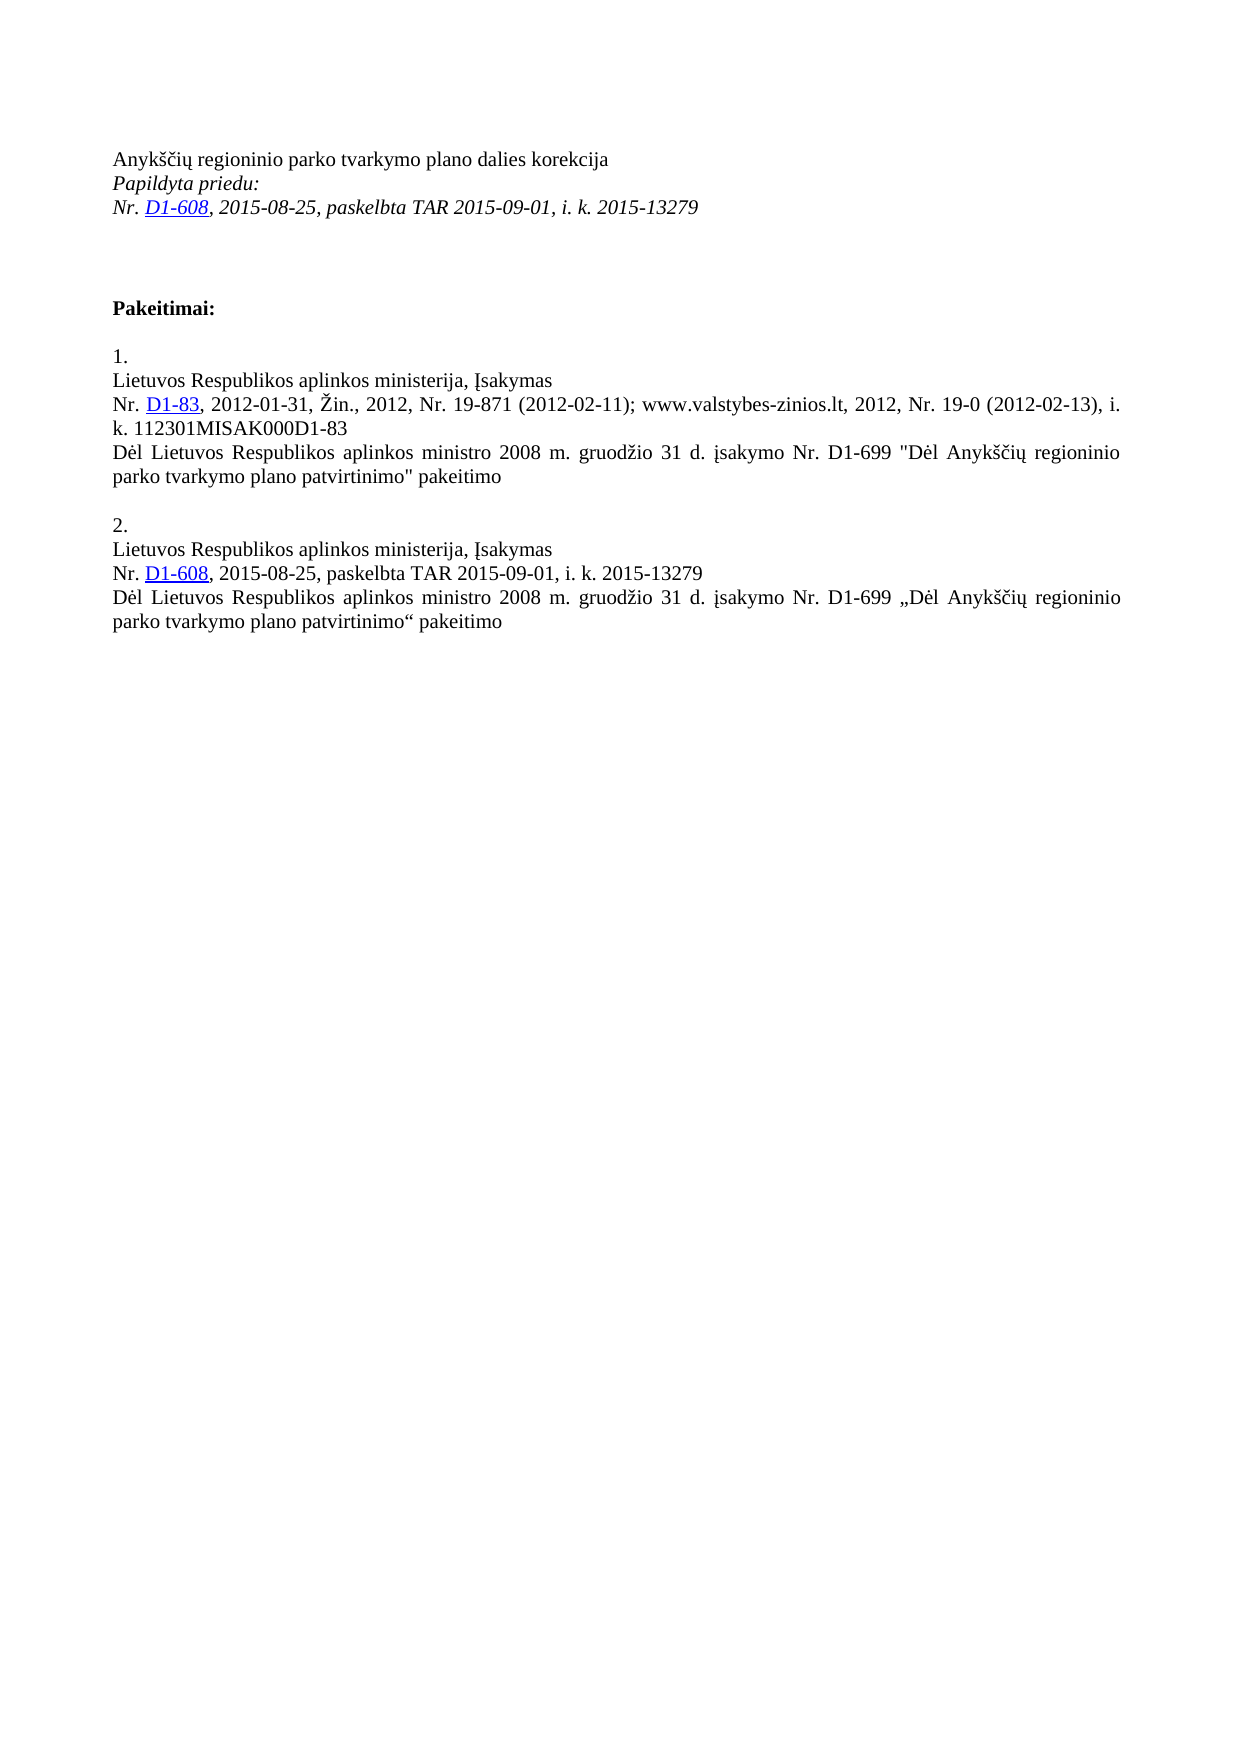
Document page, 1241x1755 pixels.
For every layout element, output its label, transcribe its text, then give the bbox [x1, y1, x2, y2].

text Anykščių regioninio parko tvarkymo plano dalies korekcija [112, 147, 1122, 171]
text Pakeitimai: [112, 296, 1122, 320]
text Papildyta priedu: [112, 171, 1122, 195]
text Dėl Lietuvos Respublikos aplinkos ministro 2008 m. gruodžio 31 d. įsakymo Nr. D1-699 "Dėl Anykščių regioninio parko tvarkymo plano patvirtinimo" pakeitimo [112, 440, 1122, 488]
text Nr. D1-608, 2015-08-25, paskelbta TAR 2015-09-01, i. k. 2015-13279 [112, 195, 1122, 219]
text Lietuvos Respublikos aplinkos ministerija, Įsakymas [112, 368, 1122, 392]
text Nr. D1-608, 2015-08-25, paskelbta TAR 2015-09-01, i. k. 2015-13279 [112, 561, 1122, 585]
text Nr. D1-83, 2012-01-31, Žin., 2012, Nr. 19-871 (2012-02-11); www.valstybes-zinios.lt, 2012, Nr. 19-0 (2012-02-13), i. k. 112301MISAK000D1-83 [112, 392, 1122, 440]
text 1. [112, 344, 1122, 368]
text Lietuvos Respublikos aplinkos ministerija, Įsakymas [112, 537, 1122, 561]
text 2. [112, 512, 1122, 537]
text Dėl Lietuvos Respublikos aplinkos ministro 2008 m. gruodžio 31 d. įsakymo Nr. D1-699 „Dėl Anykščių regioninio parko tvarkymo plano patvirtinimo“ pakeitimo [112, 585, 1122, 633]
